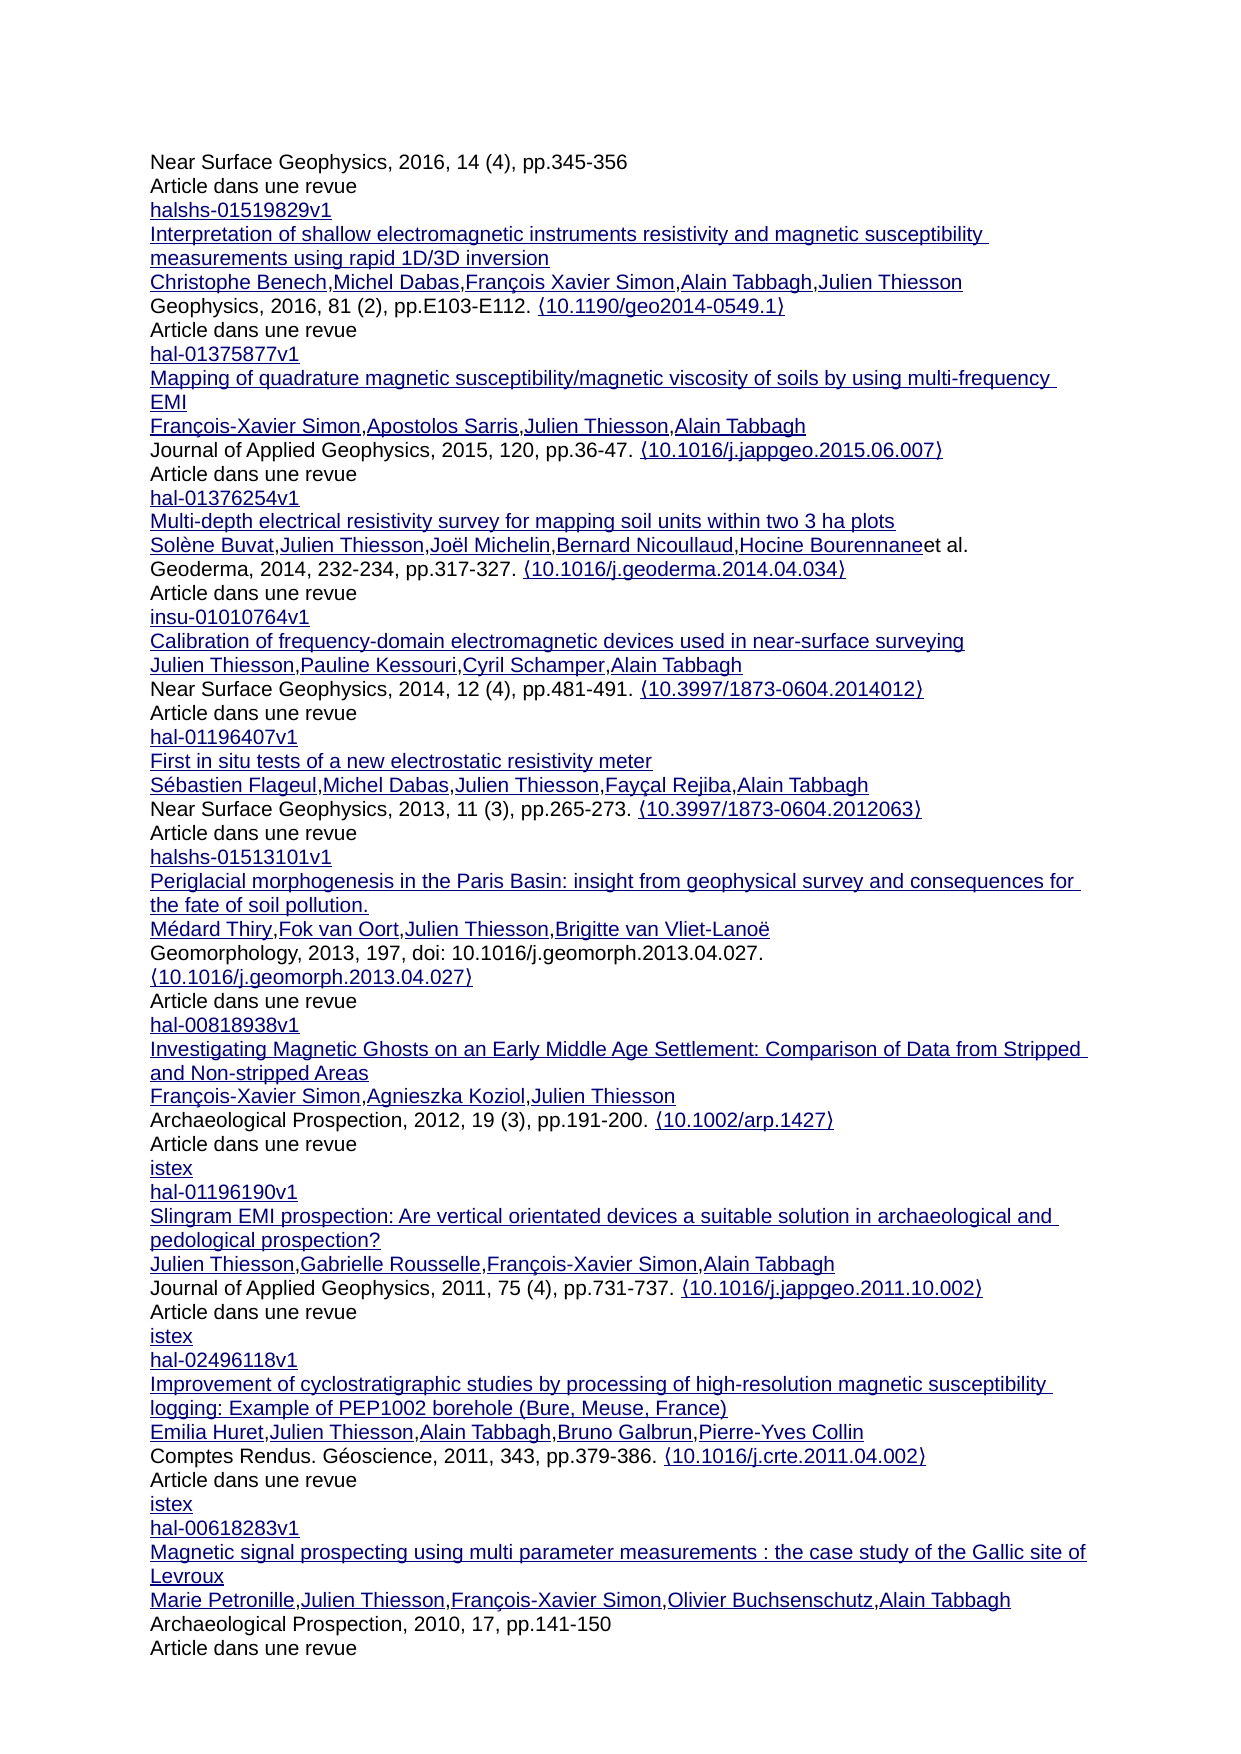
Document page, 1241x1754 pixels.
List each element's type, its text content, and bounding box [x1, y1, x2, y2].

table_cell First in situ tests of a new electrostatic resistivity meter Sébastien Flageul,Michel Dabas,Julien Thiesson,Fayçal Rejiba,Alain Tabbagh Near Surface Geophysics, 2013, 11 (3), pp.265-273. ⟨10.3997/1873-0604.2012063⟩ Article dans une revue halshs-01513101v1 [150, 749, 1090, 869]
table_cell Slingram EMI prospection: Are vertical orientated devices a suitable solution in archaeological and pedological prospection? Julien Thiesson,Gabrielle Rousselle,François-Xavier Simon,Alain Tabbagh Journal of Applied Geophysics, 2011, 75 (4), pp.731-737. ⟨10.1016/j.jappgeo.2011.10.002⟩ Article dans une revue istex hal-02496118v1 [150, 1204, 1090, 1372]
table_cell Near Surface Geophysics, 2016, 14 (4), pp.345-356 Article dans une revue halshs-01519829v1 [150, 150, 1090, 222]
table_cell Mapping of quadrature magnetic susceptibility/magnetic viscosity of soils by using multi-frequency EMI François-Xavier Simon,Apostolos Sarris,Julien Thiesson,Alain Tabbagh Journal of Applied Geophysics, 2015, 120, pp.36-47. ⟨10.1016/j.jappgeo.2015.06.007⟩ Article dans une revue hal-01376254v1 [150, 366, 1090, 509]
table_cell Calibration of frequency-domain electromagnetic devices used in near-surface surveying Julien Thiesson,Pauline Kessouri,Cyril Schamper,Alain Tabbagh Near Surface Geophysics, 2014, 12 (4), pp.481-491. ⟨10.3997/1873-0604.2014012⟩ Article dans une revue hal-01196407v1 [150, 629, 1090, 749]
table_cell Investigating Magnetic Ghosts on an Early Middle Age Settlement: Comparison of Data from Stripped and Non-stripped Areas François-Xavier Simon,Agnieszka Koziol,Julien Thiesson Archaeological Prospection, 2012, 19 (3), pp.191-200. ⟨10.1002/arp.1427⟩ Article dans une revue istex hal-01196190v1 [150, 1036, 1090, 1204]
table_cell Multi-depth electrical resistivity survey for mapping soil units within two 3 ha plots Solène Buvat,Julien Thiesson,Joël Michelin,Bernard Nicoullaud,Hocine Bourennaneet al. Geoderma, 2014, 232-234, pp.317-327. ⟨10.1016/j.geoderma.2014.04.034⟩ Article dans une revue insu-01010764v1 [150, 509, 1090, 629]
table_cell Improvement of cyclostratigraphic studies by processing of high-resolution magnetic susceptibility logging: Example of PEP1002 borehole (Bure, Meuse, France) Emilia Huret,Julien Thiesson,Alain Tabbagh,Bruno Galbrun,Pierre-Yves Collin Comptes Rendus. Géoscience, 2011, 343, pp.379-386. ⟨10.1016/j.crte.2011.04.002⟩ Article dans une revue istex hal-00618283v1 [150, 1372, 1090, 1539]
table_cell Magnetic signal prospecting using multi parameter measurements : the case study of the Gallic site of Levroux Marie Petronille,Julien Thiesson,François-Xavier Simon,Olivier Buchsenschutz,Alain Tabbagh Archaeological Prospection, 2010, 17, pp.141-150 Article dans une revue [150, 1540, 1090, 1659]
table_cell Interpretation of shallow electromagnetic instruments resistivity and magnetic susceptibility measurements using rapid 1D/3D inversion Christophe Benech,Michel Dabas,François Xavier Simon,Alain Tabbagh,Julien Thiesson Geophysics, 2016, 81 (2), pp.E103-E112. ⟨10.1190/geo2014-0549.1⟩ Article dans une revue hal-01375877v1 [150, 222, 1090, 366]
table_cell Periglacial morphogenesis in the Paris Basin: insight from geophysical survey and consequences for the fate of soil pollution. Médard Thiry,Fok van Oort,Julien Thiesson,Brigitte van Vliet-Lanoë Geomorphology, 2013, 197, doi: 10.1016/j.geomorph.2013.04.027. ⟨10.1016/j.geomorph.2013.04.027⟩ Article dans une revue hal-00818938v1 [150, 869, 1090, 1036]
